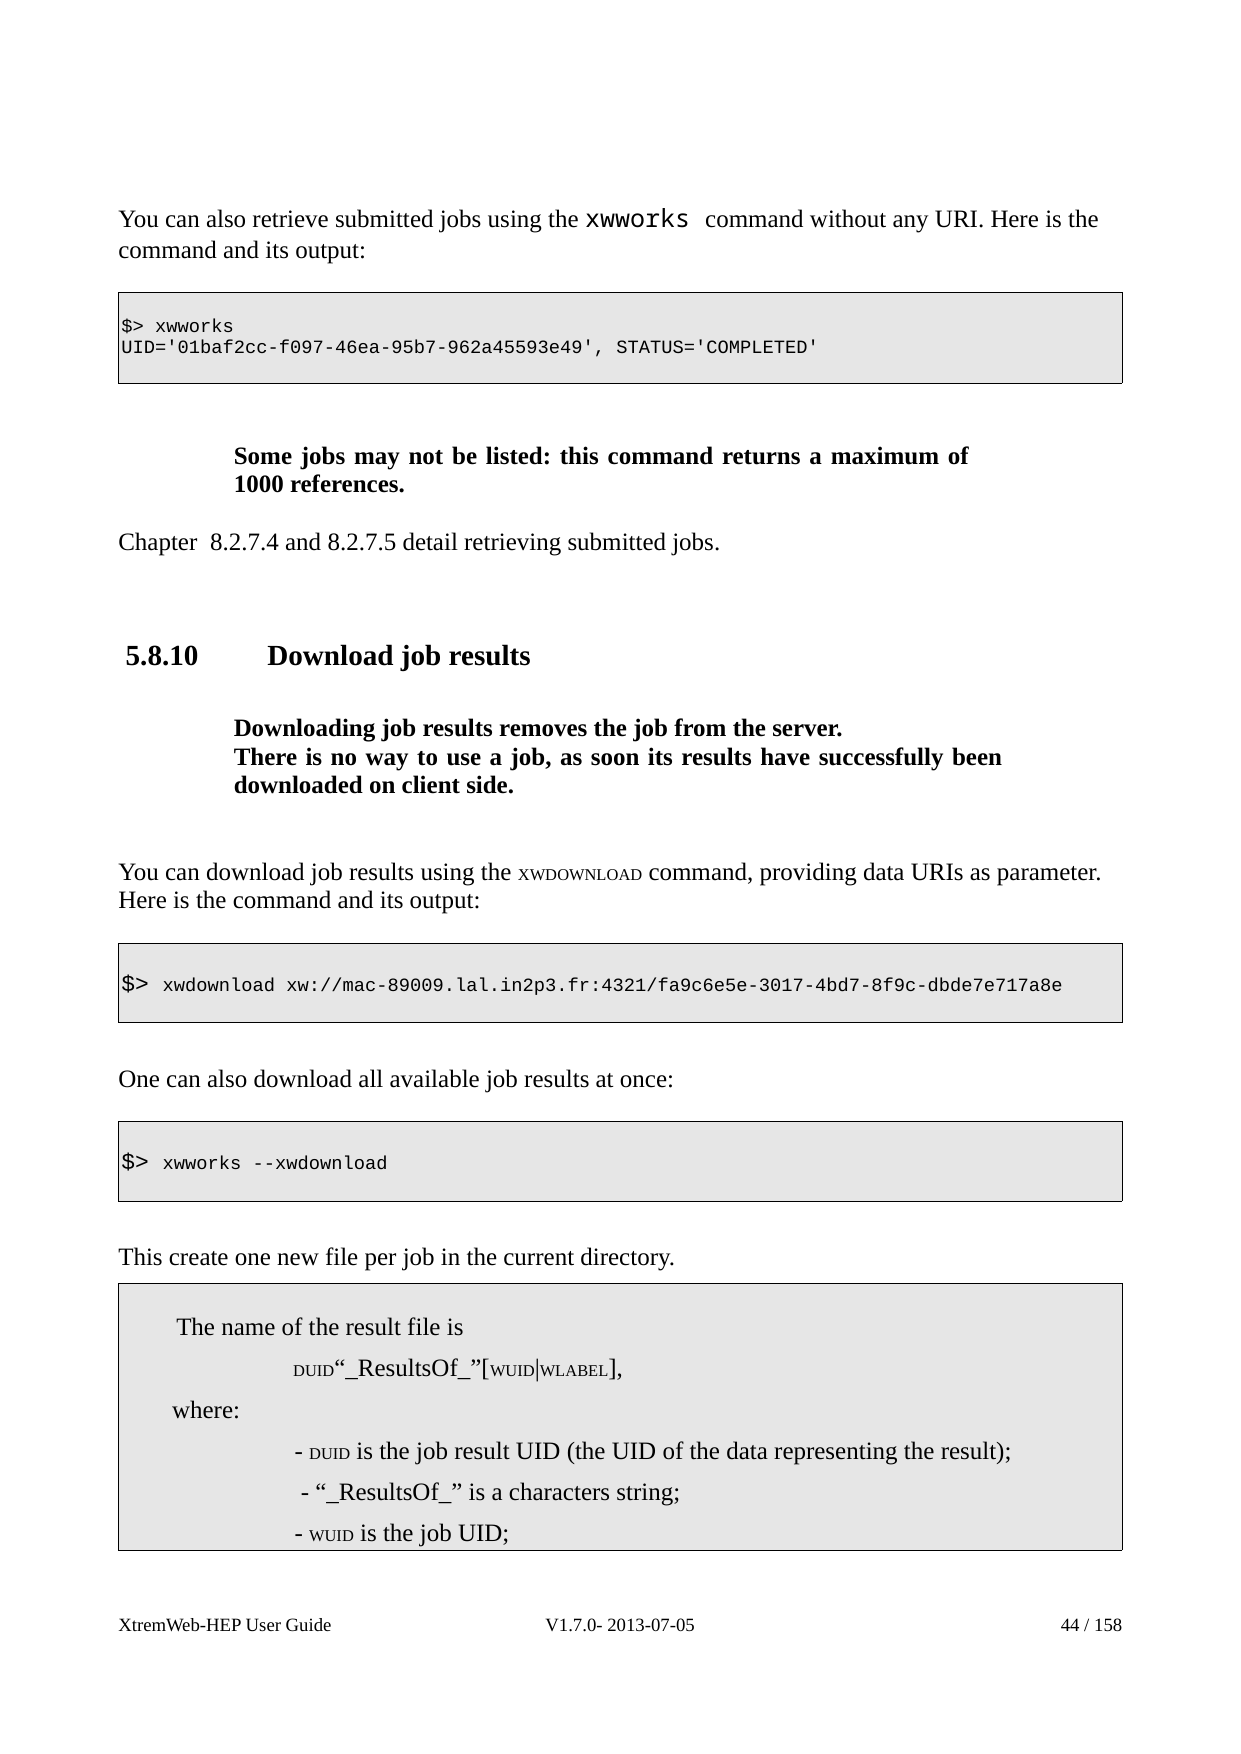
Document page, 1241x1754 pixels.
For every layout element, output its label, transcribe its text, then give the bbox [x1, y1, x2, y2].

text $> xwworks [119, 313, 1122, 335]
text One can also download all available job results at once: [118, 1064, 1122, 1092]
text $> xwworks --xwdownload [119, 1147, 1122, 1173]
text Downloading job results removes the job from the server. [233, 713, 1004, 742]
text where: [119, 1392, 1122, 1423]
text - wuid is the job UID; [119, 1515, 1122, 1550]
text - duid is the job result UID (the UID of the data representing the result); [119, 1433, 1122, 1465]
subtitle Download job results [118, 638, 1122, 672]
text Here is the command and its output: [118, 886, 1122, 914]
text This create one new file per job in the current directory. [118, 1242, 1122, 1271]
text UID='01baf2cc-f097-46ea-95b7-962a45593e49', STATUS='COMPLETED' [119, 335, 1122, 356]
text There is no way to use a job, as soon its results have successfully been downloaded on client side. [233, 742, 1004, 799]
text The name of the result file is [119, 1309, 1122, 1341]
text duid“_ResultsOf_”[wuid|wlabel], [119, 1350, 1122, 1382]
text You can also retrieve submitted jobs using the xwworks command without any URI. Here is the command and its output: [118, 201, 1122, 263]
text Some jobs may not be listed: this command returns a maximum of 1000 references. [233, 441, 969, 498]
text Chapter 8.2.7.4 and 8.2.7.5 detail retrieving submitted jobs. [118, 527, 1122, 556]
text You can download job results using the xwdownload command, providing data URIs as parameter. [118, 857, 1122, 886]
text - “_ResultsOf_” is a characters string; [119, 1474, 1122, 1506]
text $> xwdownload xw://mac-89009.lal.in2p3.fr:4321/fa9c6e5e-3017-4bd7-8f9c-dbde7e717a8e [119, 969, 1122, 995]
